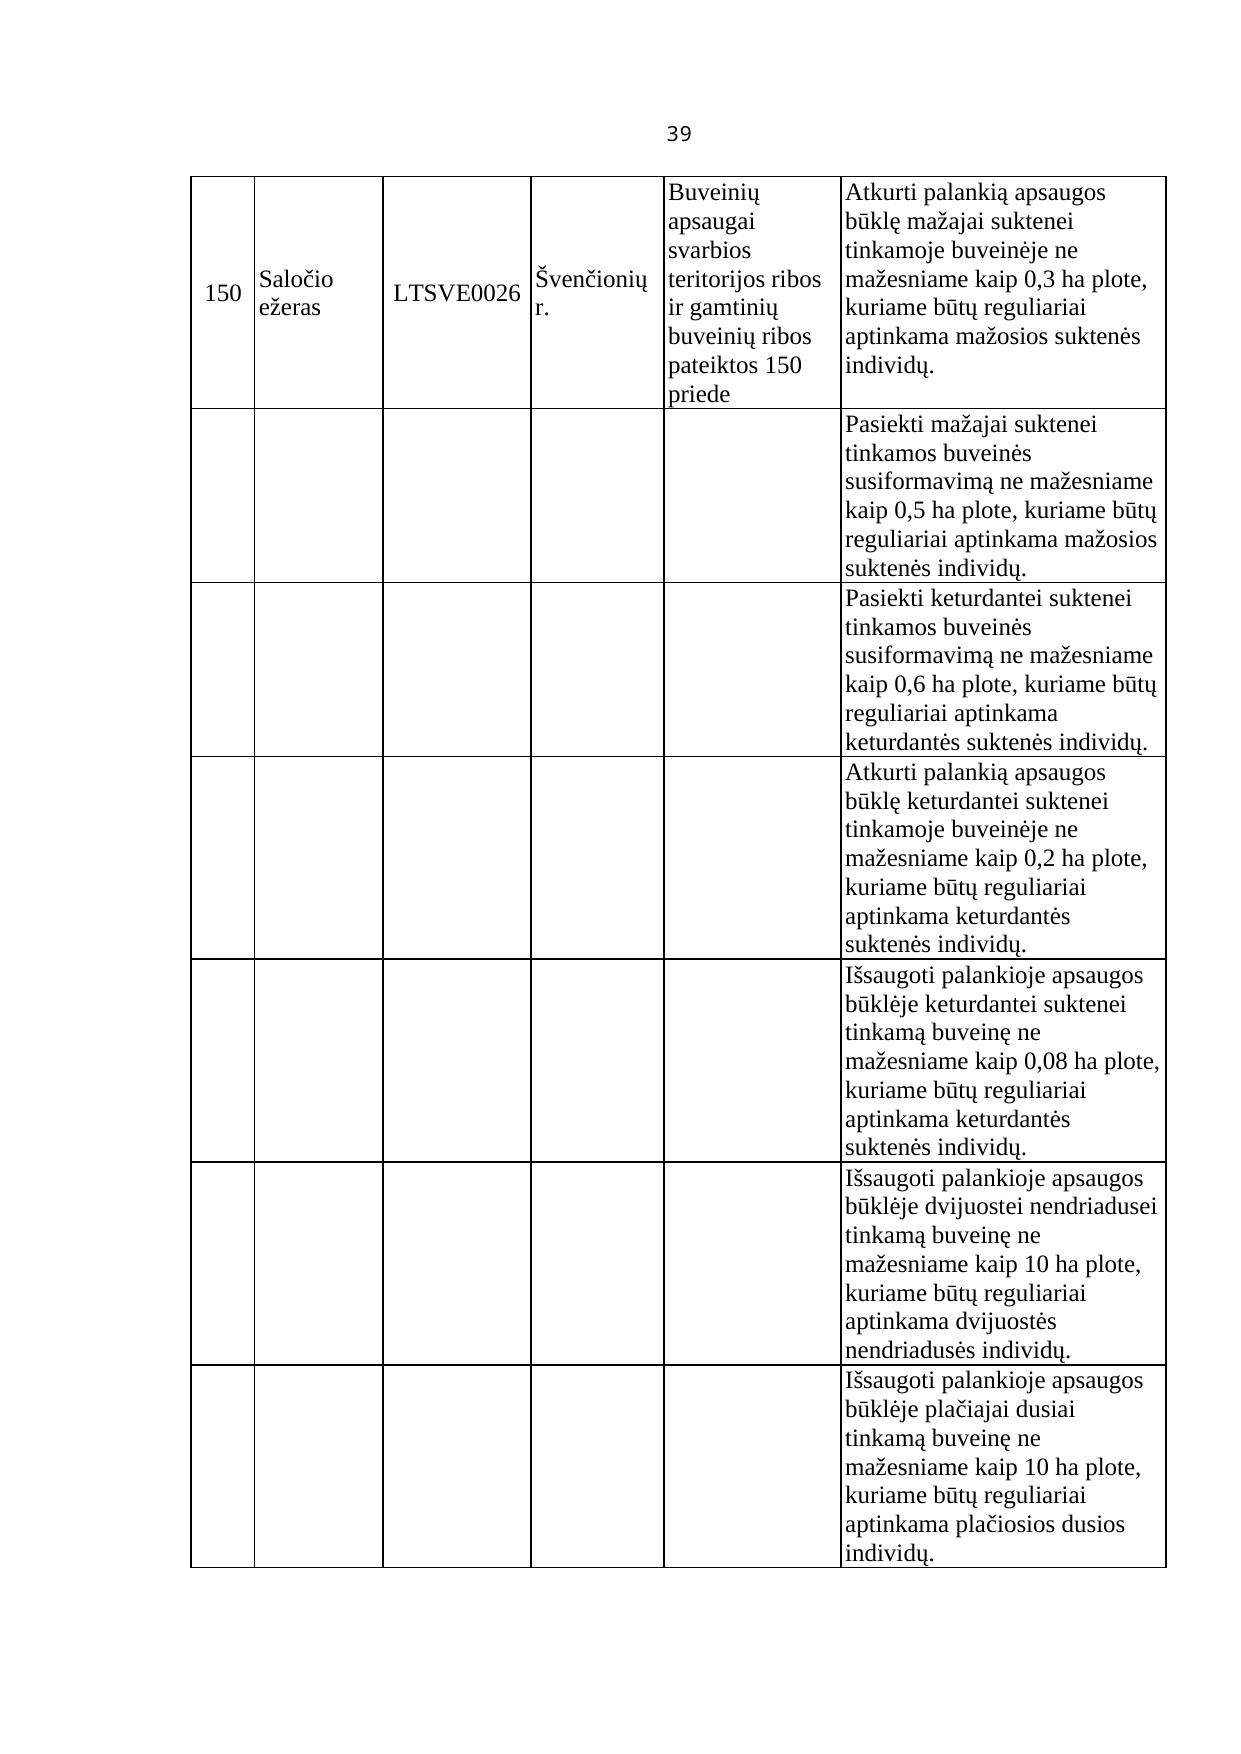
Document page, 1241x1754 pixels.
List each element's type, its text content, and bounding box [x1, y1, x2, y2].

table_cell [665, 1163, 840, 1364]
table_cell [192, 1163, 254, 1364]
table_header Saločio ežeras [255, 177, 382, 407]
table_cell [1167, 756, 1240, 958]
table_cell [532, 960, 663, 1161]
table_cell [384, 409, 530, 581]
table_cell [255, 1163, 382, 1364]
table_cell [532, 1366, 663, 1567]
table_cell [192, 757, 254, 958]
table_cell [192, 409, 254, 581]
table_header [1167, 176, 1240, 407]
table_cell Išsaugoti palankioje apsaugos būklėje keturdantei suktenei tinkamą buveinę ne mažesniame kaip 0,08 ha plote, kuriame būtų reguliariai aptinkama keturdantės suktenės individų. [842, 960, 1165, 1161]
table_cell [384, 960, 530, 1161]
table_cell [532, 757, 663, 958]
table_cell [532, 583, 663, 756]
table_cell Atkurti palankią apsaugos būklę keturdantei suktenei tinkamoje buveinėje ne mažesniame kaip 0,2 ha plote, kuriame būtų reguliariai aptinkama keturdantės suktenės individų. [842, 757, 1165, 958]
table_cell [665, 1366, 840, 1567]
table_cell Pasiekti mažajai suktenei tinkamos buveinės susiformavimą ne mažesniame kaip 0,5 ha plote, kuriame būtų reguliariai aptinkama mažosios suktenės individų. [842, 409, 1165, 581]
table_header Švenčionių r. [532, 177, 663, 407]
table_cell [1167, 581, 1240, 756]
table_cell [1167, 958, 1240, 1161]
table_cell [665, 583, 840, 756]
table_cell [1167, 408, 1240, 581]
table_cell Išsaugoti palankioje apsaugos būklėje dvijuostei nendriadusei tinkamą buveinę ne mažesniame kaip 10 ha plote, kuriame būtų reguliariai aptinkama dvijuostės nendriadusės individų. [842, 1163, 1165, 1364]
table_cell [532, 409, 663, 581]
table_cell [192, 1366, 254, 1567]
table_cell [532, 1163, 663, 1364]
table_cell [255, 409, 382, 581]
table_cell [384, 583, 530, 756]
table_cell [665, 960, 840, 1161]
table_cell Pasiekti keturdantei suktenei tinkamos buveinės susiformavimą ne mažesniame kaip 0,6 ha plote, kuriame būtų reguliariai aptinkama keturdantės suktenės individų. [842, 583, 1165, 756]
table_header Buveinių apsaugai svarbios teritorijos ribos ir gamtinių buveinių ribos pateiktos 150 priede [665, 177, 840, 407]
table_cell [665, 757, 840, 958]
table_cell [1167, 1161, 1240, 1364]
table_cell [192, 960, 254, 1161]
table_cell [384, 1163, 530, 1364]
table_cell [255, 960, 382, 1161]
table_cell [255, 1366, 382, 1567]
table_cell [255, 583, 382, 756]
table_cell [255, 757, 382, 958]
table_cell [384, 757, 530, 958]
table_header Atkurti palankią apsaugos būklę mažajai suktenei tinkamoje buveinėje ne mažesniame kaip 0,3 ha plote, kuriame būtų reguliariai aptinkama mažosios suktenės individų. [842, 177, 1165, 407]
table_cell Išsaugoti palankioje apsaugos būklėje plačiajai dusiai tinkamą buveinę ne mažesniame kaip 10 ha plote, kuriame būtų reguliariai aptinkama plačiosios dusios individų. [842, 1366, 1165, 1567]
table_cell [384, 1366, 530, 1567]
table_cell [1167, 1364, 1240, 1567]
table_cell [665, 409, 840, 581]
table_cell [192, 583, 254, 756]
table_header 150 [192, 177, 254, 407]
table_header LTSVE0026 [384, 177, 530, 407]
